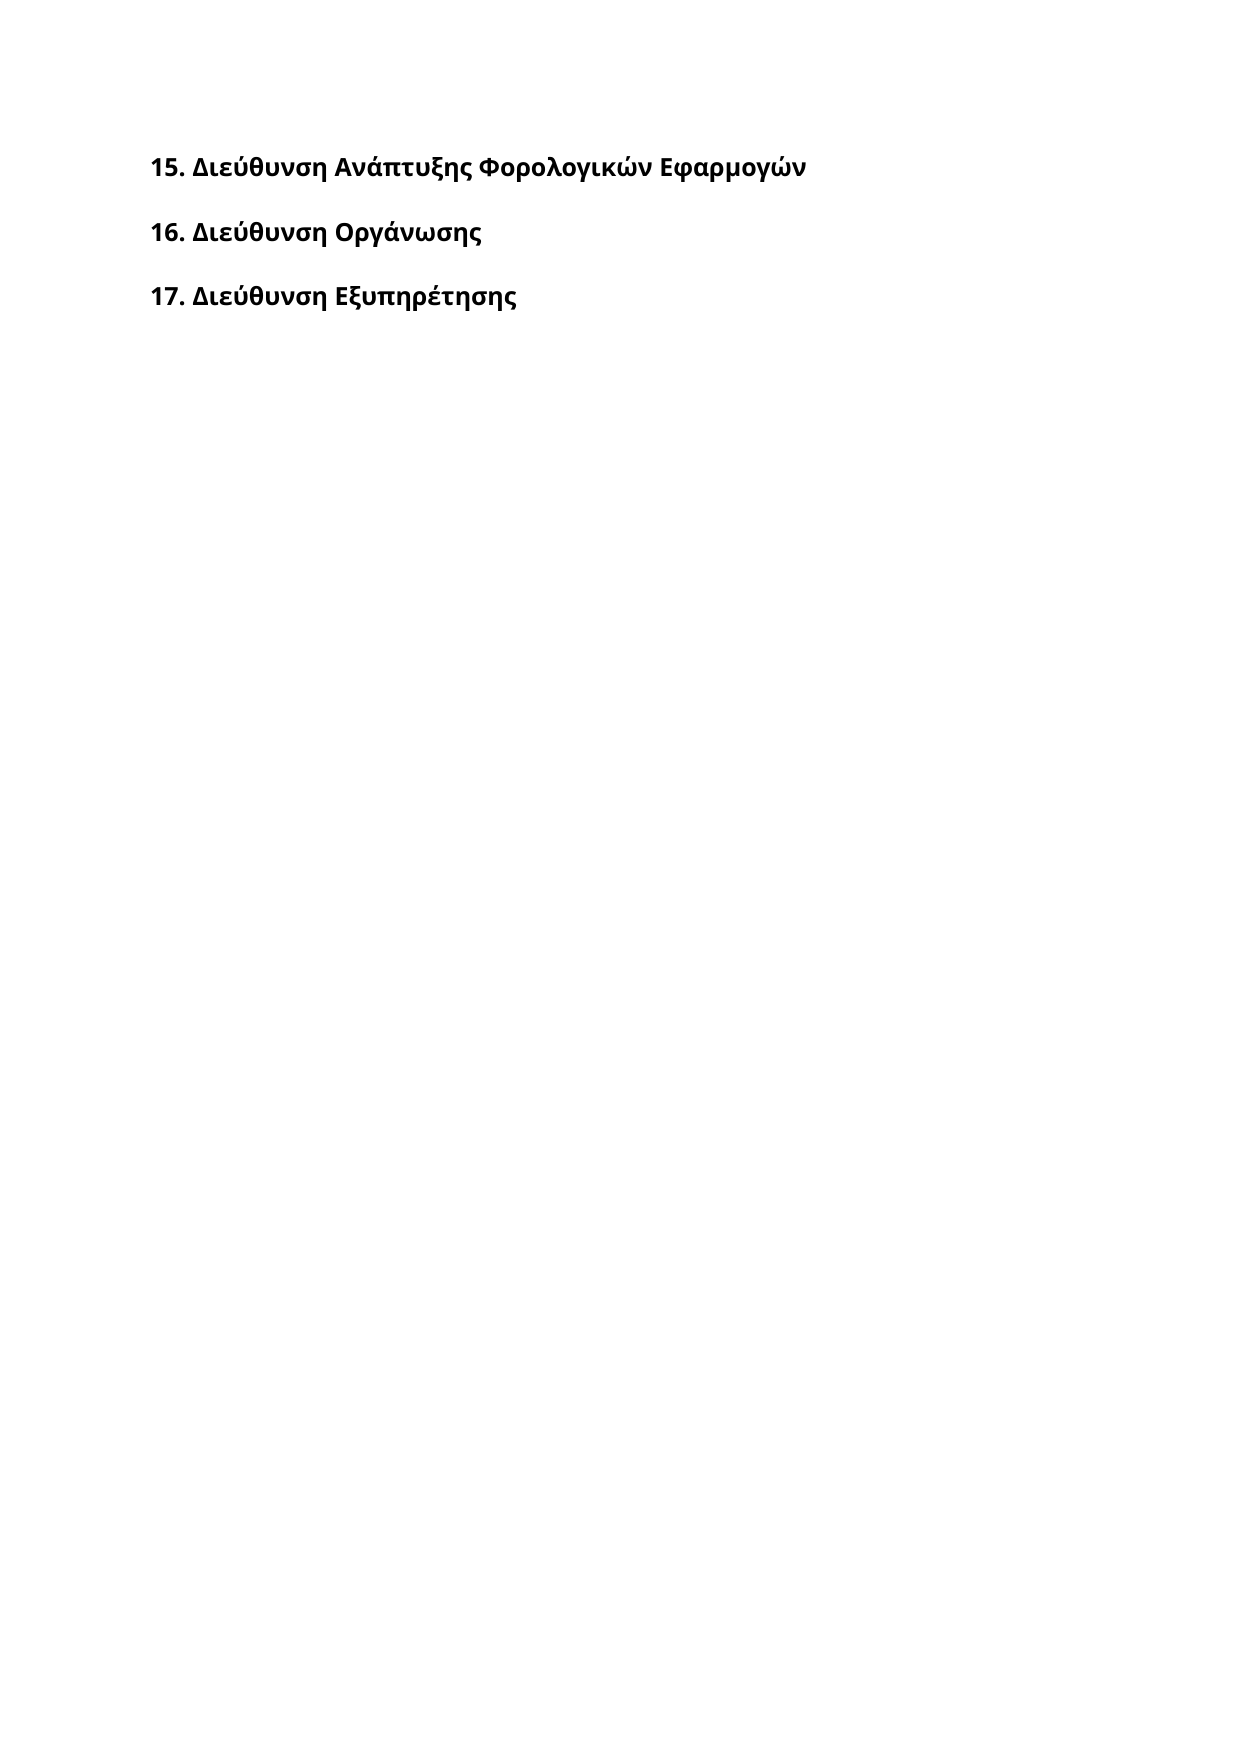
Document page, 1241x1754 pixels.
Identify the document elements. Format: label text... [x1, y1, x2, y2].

text 16. Διεύθυνση Οργάνωσης [150, 214, 1090, 248]
text 15. Διεύθυνση Ανάπτυξης Φορολογικών Εφαρμογών [150, 150, 1090, 184]
text 17. Διεύθυνση Εξυπηρέτησης [150, 278, 1090, 312]
